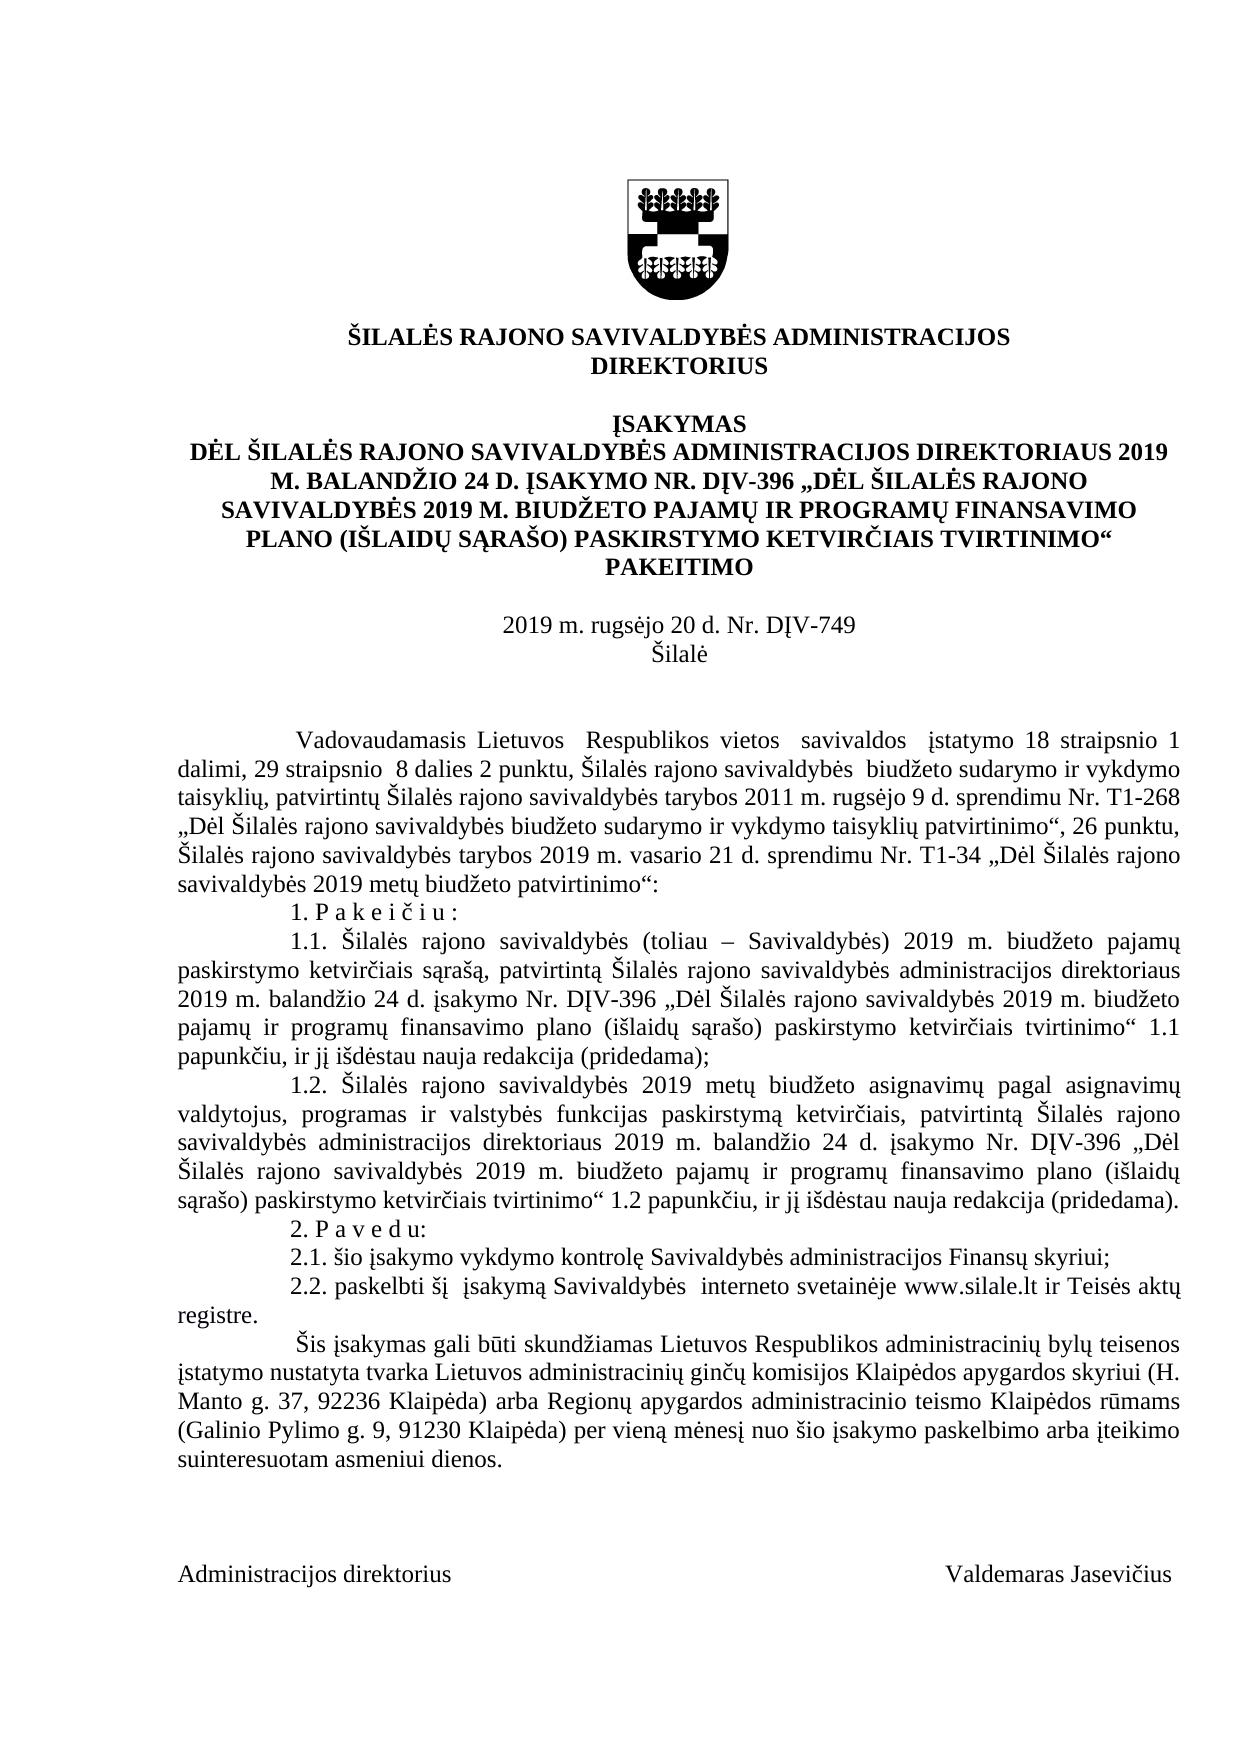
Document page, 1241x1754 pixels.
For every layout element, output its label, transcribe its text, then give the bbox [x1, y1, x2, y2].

text DĖL ŠILALĖS RAJONO SAVIVALDYBĖS ADMINISTRACIJOS DIREKTORIAUS 2019 M. BALANDŽIO 24 D. ĮSAKYMO NR. DĮV-396 „DĖL ŠILALĖS RAJONO SAVIVALDYBĖS 2019 M. BIUDŽETO PAJAMŲ IR PROGRAMŲ FINANSAVIMO PLANO (IŠLAIDŲ SĄRAŠO) PASKIRSTYMO KETVIRČIAIS TVIRTINIMO“ PAKEITIMO [177, 437, 1181, 581]
text Šilalė [177, 639, 1181, 667]
text ĮSAKYMAS [177, 409, 1181, 437]
text Administracijos direktorius Valdemaras Jasevičius [177, 1559, 1181, 1587]
text 2019 m. rugsėjo 20 d. Nr. DĮV-749 [177, 610, 1181, 639]
text Vadovaudamasis Lietuvos Respublikos vietos savivaldos įstatymo 18 straipsnio 1 dalimi, 29 straipsnio 8 dalies 2 punktu, Šilalės rajono savivaldybės biudžeto sudarymo ir vykdymo taisyklių, patvirtintų Šilalės rajono savivaldybės tarybos 2011 m. rugsėjo 9 d. sprendimu Nr. T1-268 „Dėl Šilalės rajono savivaldybės biudžeto sudarymo ir vykdymo taisyklių patvirtinimo“, 26 punktu, Šilalės rajono savivaldybės tarybos 2019 m. vasario 21 d. sprendimu Nr. T1-34 „Dėl Šilalės rajono savivaldybės 2019 metų biudžeto patvirtinimo“: [177, 725, 1181, 897]
text 1.1. Šilalės rajono savivaldybės (toliau – Savivaldybės) 2019 m. biudžeto pajamų paskirstymo ketvirčiais sąrašą, patvirtintą Šilalės rajono savivaldybės administracijos direktoriaus 2019 m. balandžio 24 d. įsakymo Nr. DĮV-396 „Dėl Šilalės rajono savivaldybės 2019 m. biudžeto pajamų ir programų finansavimo plano (išlaidų sąrašo) paskirstymo ketvirčiais tvirtinimo“ 1.1 papunkčiu, ir jį išdėstau nauja redakcija (pridedama); [177, 926, 1181, 1070]
text 2.1. šio įsakymo vykdymo kontrolę Savivaldybės administracijos Finansų skyriui; [177, 1242, 1181, 1271]
text 1.2. Šilalės rajono savivaldybės 2019 metų biudžeto asignavimų pagal asignavimų valdytojus, programas ir valstybės funkcijas paskirstymą ketvirčiais, patvirtintą Šilalės rajono savivaldybės administracijos direktoriaus 2019 m. balandžio 24 d. įsakymo Nr. DĮV-396 „Dėl Šilalės rajono savivaldybės 2019 m. biudžeto pajamų ir programų finansavimo plano (išlaidų sąrašo) paskirstymo ketvirčiais tvirtinimo“ 1.2 papunkčiu, ir jį išdėstau nauja redakcija (pridedama). [177, 1070, 1181, 1214]
text 2.2. paskelbti šį įsakymą Savivaldybės interneto svetainėje www.silale.lt ir Teisės aktų registre. [177, 1271, 1181, 1329]
text ŠILALĖS RAJONO SAVIVALDYBĖS ADMINISTRACIJOS [177, 322, 1181, 351]
text 1. P a k e i č i u : [177, 897, 1181, 926]
text Šis įsakymas gali būti skundžiamas Lietuvos Respublikos administracinių bylų teisenos įstatymo nustatyta tvarka Lietuvos administracinių ginčų komisijos Klaipėdos apygardos skyriui (H. Manto g. 37, 92236 Klaipėda) arba Regionų apygardos administracinio teismo Klaipėdos rūmams (Galinio Pylimo g. 9, 91230 Klaipėda) per vieną mėnesį nuo šio įsakymo paskelbimo arba įteikimo suinteresuotam asmeniui dienos. [177, 1329, 1181, 1472]
text 2. P a v e d u: [177, 1214, 1181, 1242]
text DIREKTORIUS [177, 351, 1181, 380]
